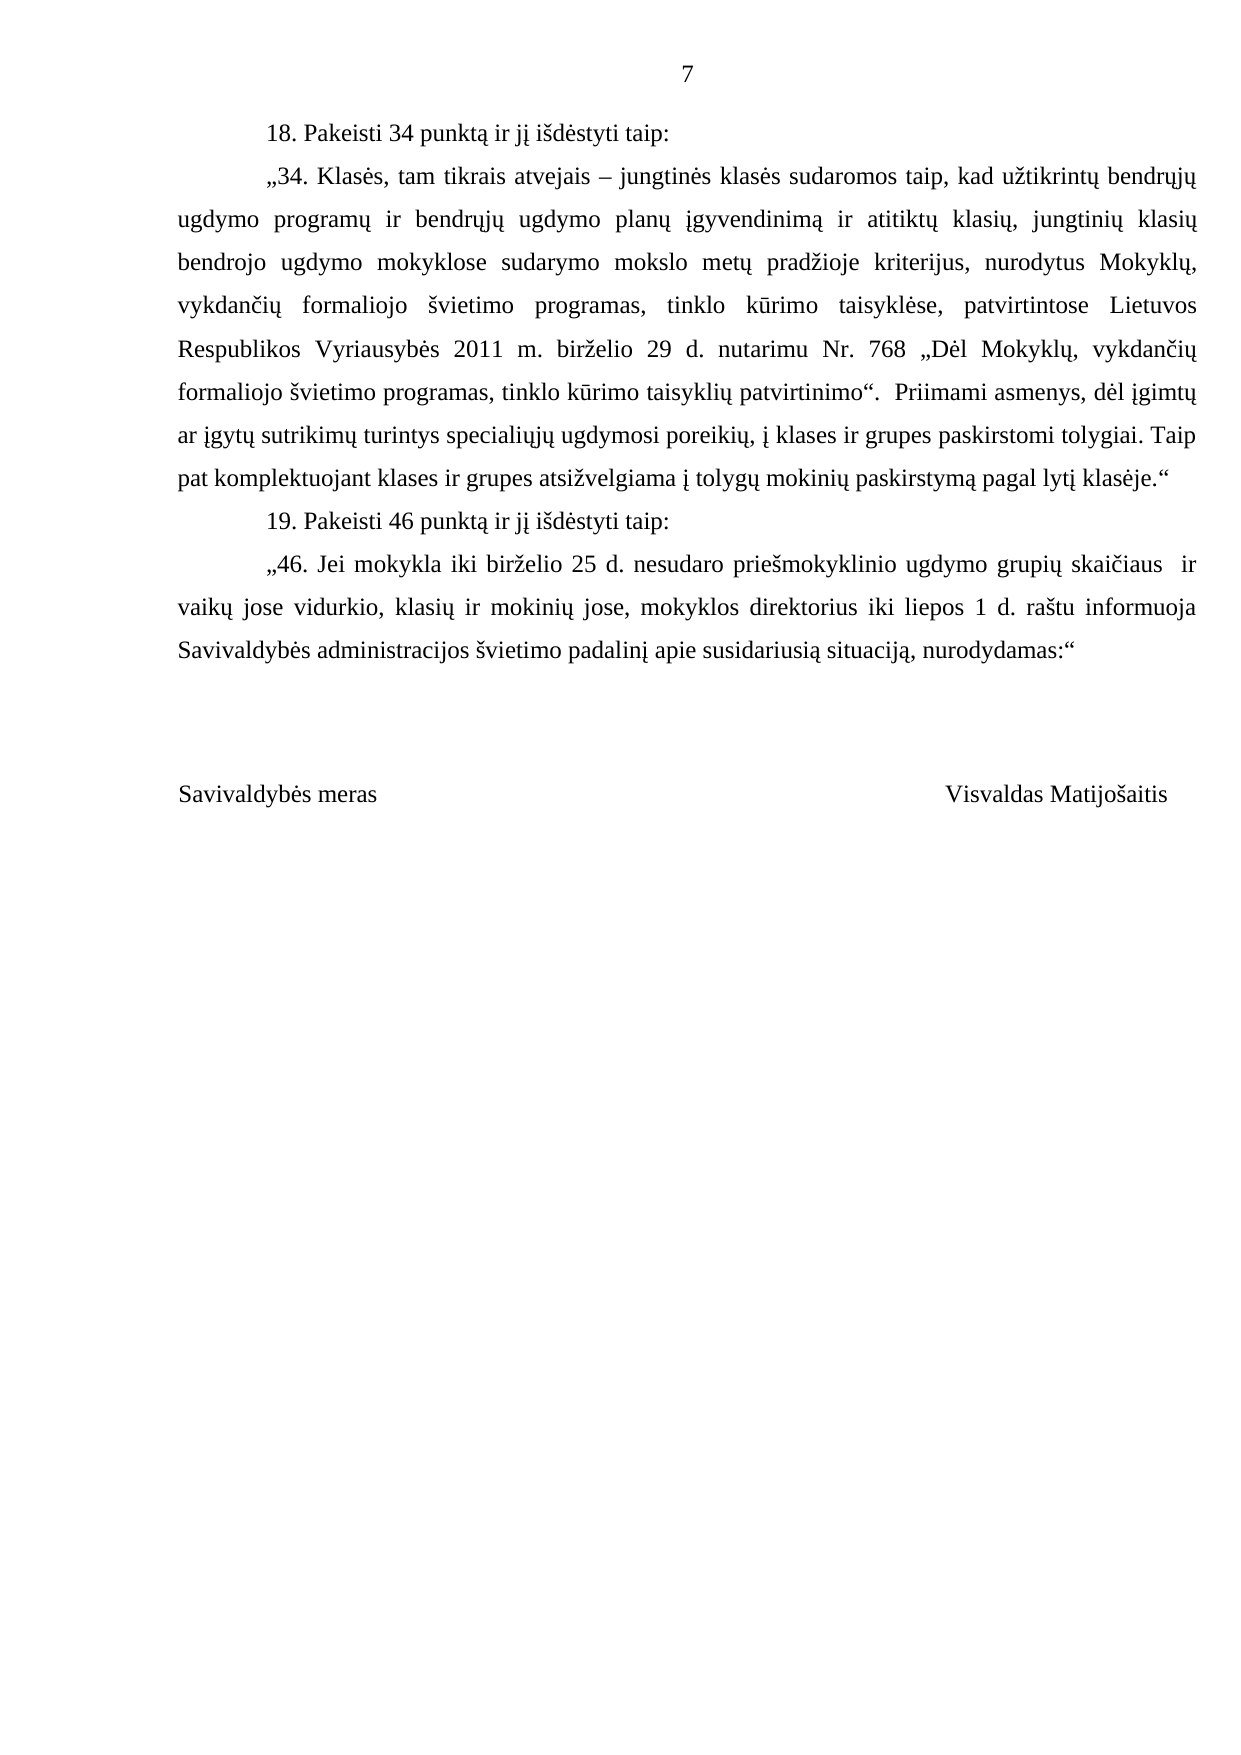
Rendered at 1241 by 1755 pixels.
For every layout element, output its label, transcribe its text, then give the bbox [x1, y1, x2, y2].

text 18. Pakeisti 34 punktą ir jį išdėstyti taip: [177, 118, 1198, 147]
text Savivaldybės meras Visvaldas Matijošaitis [178, 779, 1198, 808]
text „34. Klasės, tam tikrais atvejais – jungtinės klasės sudaromos taip, kad užtikrintų bendrųjų ugdymo programų ir bendrųjų ugdymo planų įgyvendinimą ir atitiktų klasių, jungtinių klasių bendrojo ugdymo mokyklose sudarymo mokslo metų pradžioje kriterijus, nurodytus Mokyklų, vykdančių formaliojo švietimo programas, tinklo kūrimo taisyklėse, patvirtintose Lietuvos Respublikos Vyriausybės 2011 m. birželio 29 d. nutarimu Nr. 768 „Dėl Mokyklų, vykdančių formaliojo švietimo programas, tinklo kūrimo taisyklių patvirtinimo“. Priimami asmenys, dėl įgimtų ar įgytų sutrikimų turintys specialiųjų ugdymosi poreikių, į klases ir grupes paskirstomi tolygiai. Taip pat komplektuojant klases ir grupes atsižvelgiama į tolygų mokinių paskirstymą pagal lytį klasėje.“ [177, 161, 1198, 492]
text 19. Pakeisti 46 punktą ir jį išdėstyti taip: [177, 506, 1198, 535]
text „46. Jei mokykla iki birželio 25 d. nesudaro priešmokyklinio ugdymo grupių skaičiaus ir vaikų jose vidurkio, klasių ir mokinių jose, mokyklos direktorius iki liepos 1 d. raštu informuoja Savivaldybės administracijos švietimo padalinį apie susidariusią situaciją, nurodydamas:“ [177, 549, 1198, 664]
